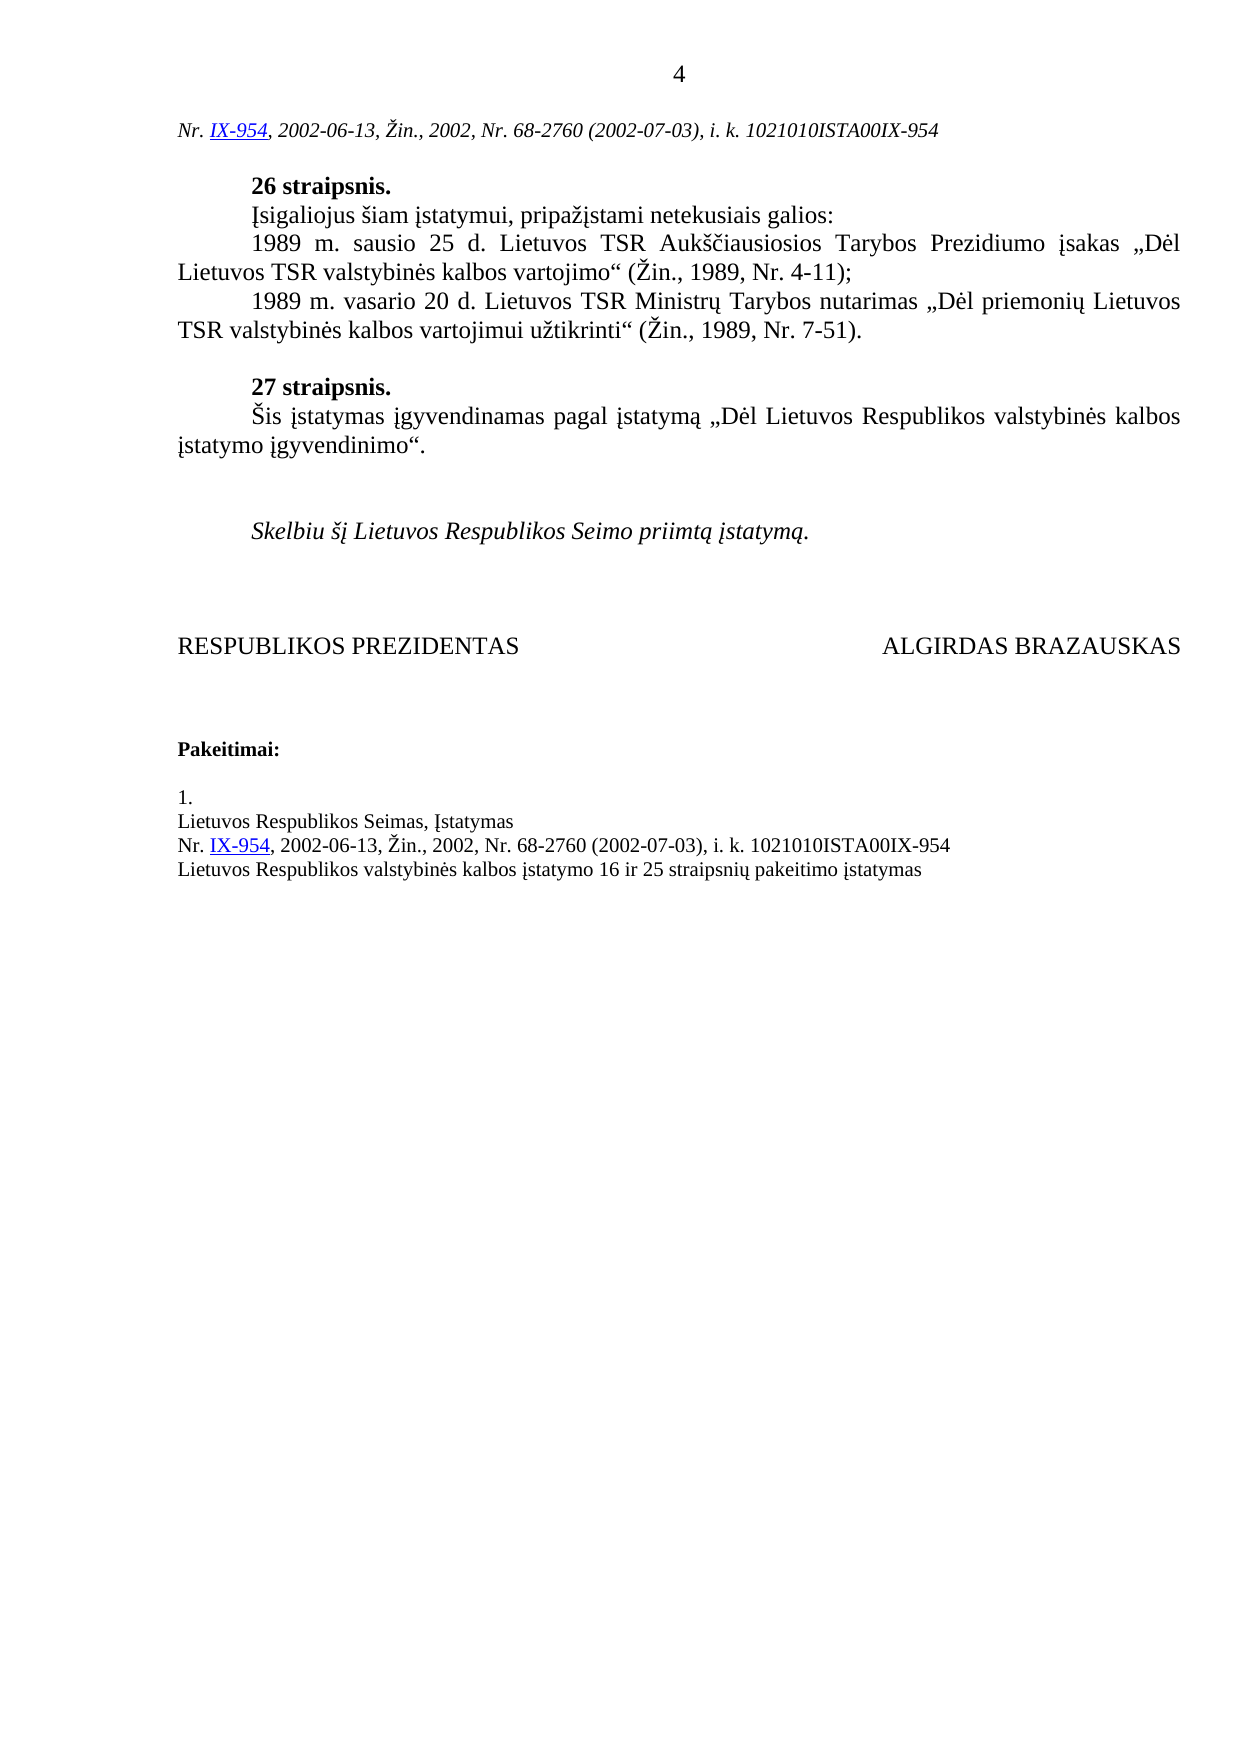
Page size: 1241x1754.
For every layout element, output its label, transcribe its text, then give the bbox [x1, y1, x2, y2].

text 1. [177, 785, 1181, 809]
text 1989 m. vasario 20 d. Lietuvos TSR Ministrų Tarybos nutarimas „Dėl priemonių Lietuvos TSR valstybinės kalbos vartojimui užtikrinti“ (Žin., 1989, Nr. 7-51). [177, 286, 1181, 343]
text 1989 m. sausio 25 d. Lietuvos TSR Aukščiausiosios Tarybos Prezidiumo įsakas „Dėl Lietuvos TSR valstybinės kalbos vartojimo“ (Žin., 1989, Nr. 4-11); [177, 228, 1181, 286]
text Nr. IX-954, 2002-06-13, Žin., 2002, Nr. 68-2760 (2002-07-03), i. k. 1021010ISTA00IX-954 [177, 833, 1181, 857]
text Skelbiu šį Lietuvos Respublikos Seimo priimtą įstatymą. [177, 516, 1181, 545]
text RESPUBLIKOS PREZIDENTAS ALGIRDAS BRAZAUSKAS [177, 631, 1181, 660]
text Lietuvos Respublikos valstybinės kalbos įstatymo 16 ir 25 straipsnių pakeitimo įstatymas [177, 857, 1181, 881]
text Nr. IX-954, 2002-06-13, Žin., 2002, Nr. 68-2760 (2002-07-03), i. k. 1021010ISTA00IX-954 [177, 118, 1181, 142]
text 26 straipsnis. [177, 171, 1181, 200]
text Pakeitimai: [177, 737, 1181, 761]
text Įsigaliojus šiam įstatymui, pripažįstami netekusiais galios: [177, 200, 1181, 228]
text Šis įstatymas įgyvendinamas pagal įstatymą „Dėl Lietuvos Respublikos valstybinės kalbos įstatymo įgyvendinimo“. [177, 401, 1181, 458]
text 27 straipsnis. [177, 372, 1181, 401]
text Lietuvos Respublikos Seimas, Įstatymas [177, 809, 1181, 833]
